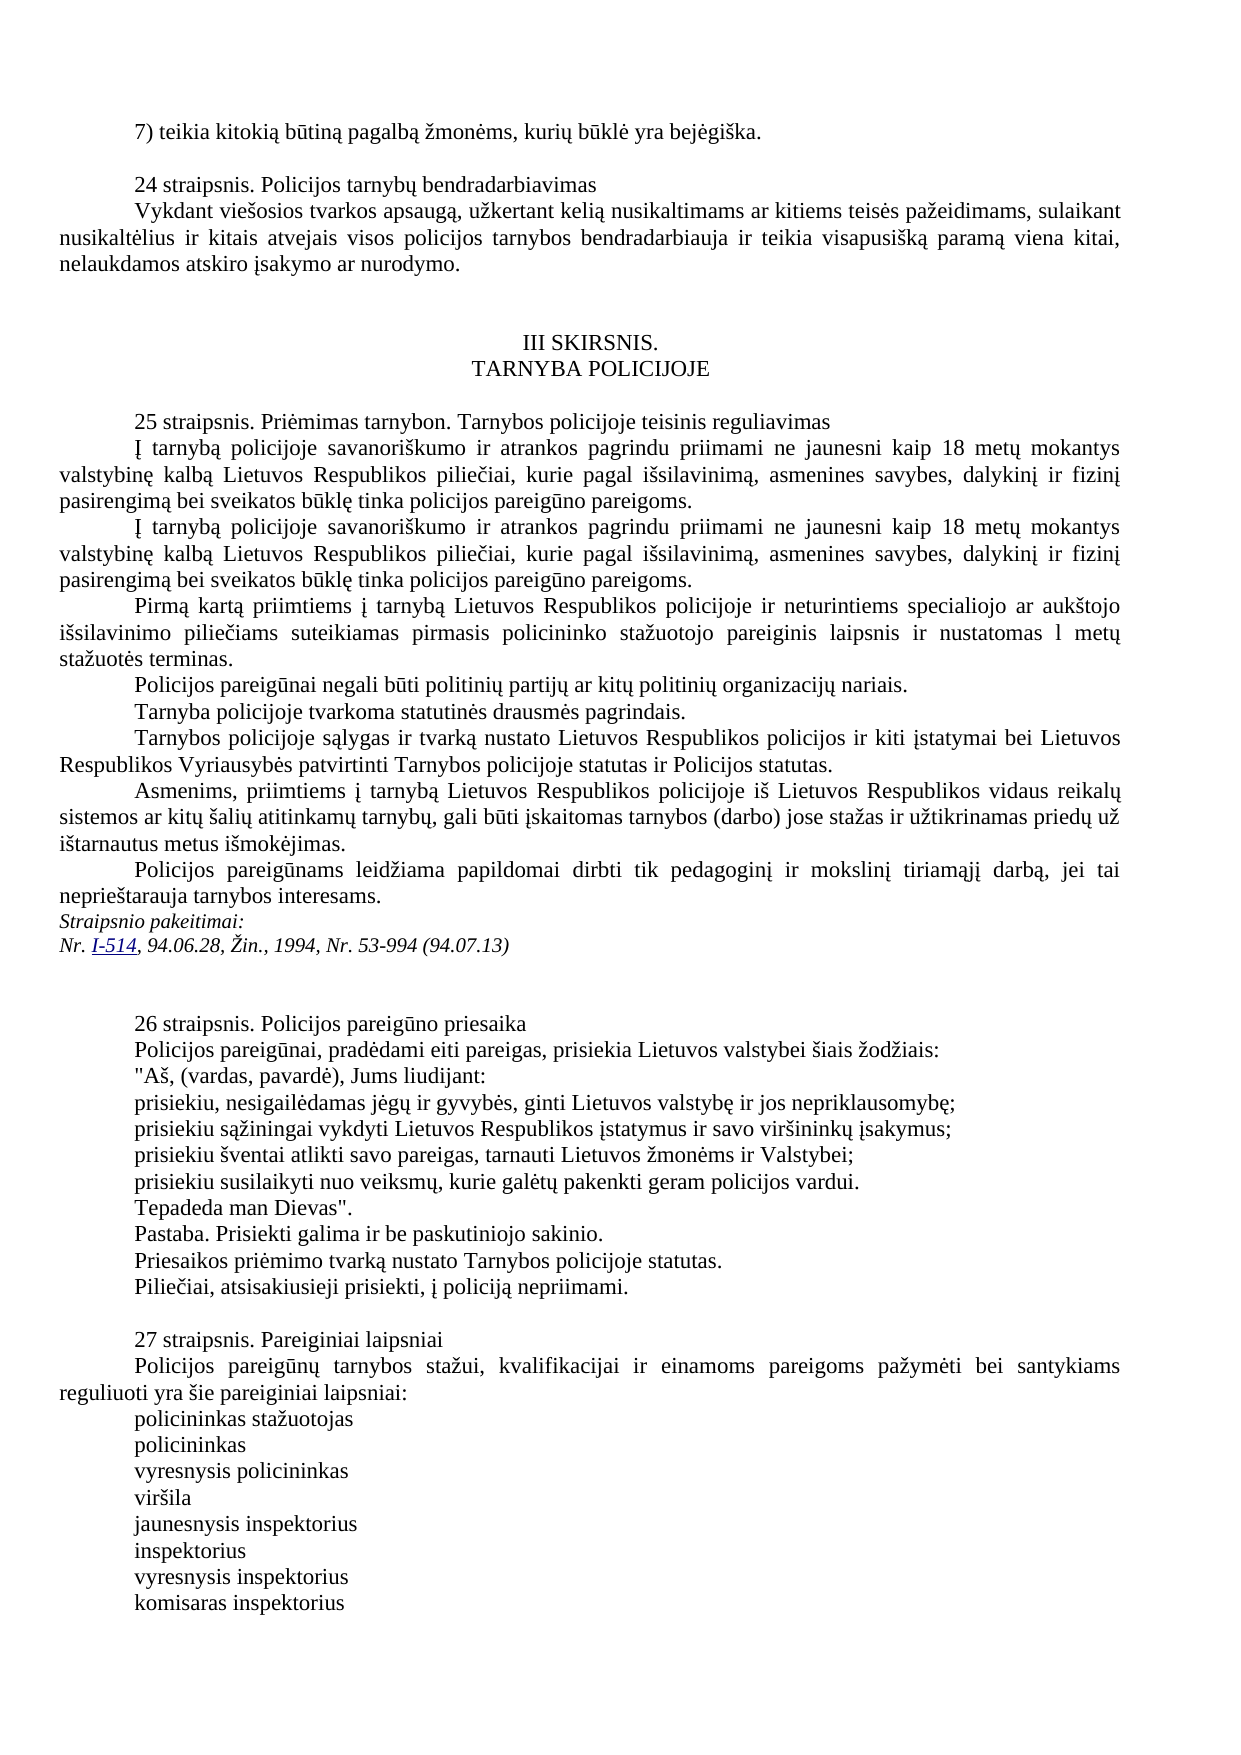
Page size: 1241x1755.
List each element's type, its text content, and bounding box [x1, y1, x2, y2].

text 26 straipsnis. Policijos pareigūno priesaika [59, 1009, 1122, 1036]
text Tarnyba policijoje tvarkoma statutinės drausmės pagrindais. [59, 698, 1122, 724]
text Policijos pareigūnų tarnybos stažui, kvalifikacijai ir einamoms pareigoms pažymėti bei santykiams reguliuoti yra šie pareiginiai laipsniai: [59, 1352, 1122, 1405]
text prisiekiu susilaikyti nuo veiksmų, kurie galėtų pakenkti geram policijos vardui. [59, 1168, 1122, 1194]
text Straipsnio pakeitimai: [59, 909, 1122, 933]
text Pirmą kartą priimtiems į tarnybą Lietuvos Respublikos policijoje ir neturintiems specialiojo ar aukštojo išsilavinimo piliečiams suteikiamas pirmasis policininko stažuotojo pareiginis laipsnis ir nustatomas l metų stažuotės terminas. [59, 592, 1122, 672]
text Policijos pareigūnai negali būti politinių partijų ar kitų politinių organizacijų nariais. [59, 672, 1122, 698]
text 25 straipsnis. Priėmimas tarnybon. Tarnybos policijoje teisinis reguliavimas [59, 408, 1122, 434]
text Policijos pareigūnams leidžiama papildomai dirbti tik pedagoginį ir mokslinį tiriamąjį darbą, jei tai neprieštarauja tarnybos interesams. [59, 856, 1122, 909]
text Pastaba. Prisiekti galima ir be paskutiniojo sakinio. [59, 1220, 1122, 1247]
text komisaras inspektorius [59, 1589, 1122, 1616]
text "Aš, (vardas, pavardė), Jums liudijant: [59, 1062, 1122, 1089]
text Nr. I-514, 94.06.28, Žin., 1994, Nr. 53-994 (94.07.13) [59, 933, 1122, 957]
text vyresnysis policininkas [59, 1458, 1122, 1484]
text Asmenims, priimtiems į tarnybą Lietuvos Respublikos policijoje iš Lietuvos Respublikos vidaus reikalų sistemos ar kitų šalių atitinkamų tarnybų, gali būti įskaitomas tarnybos (darbo) jose stažas ir užtikrinamas priedų už ištarnautus metus išmokėjimas. [59, 777, 1122, 856]
text policininkas stažuotojas [59, 1405, 1122, 1431]
text Vykdant viešosios tvarkos apsaugą, užkertant kelią nusikaltimams ar kitiems teisės pažeidimams, sulaikant nusikaltėlius ir kitais atvejais visos policijos tarnybos bendradarbiauja ir teikia visapusišką paramą viena kitai, nelaukdamos atskiro įsakymo ar nurodymo. [59, 197, 1122, 276]
text inspektorius [59, 1537, 1122, 1563]
text prisiekiu šventai atlikti savo pareigas, tarnauti Lietuvos žmonėms ir Valstybei; [59, 1141, 1122, 1168]
text 27 straipsnis. Pareiginiai laipsniai [59, 1326, 1122, 1352]
text 7) teikia kitokią būtiną pagalbą žmonėms, kurių būklė yra bejėgiška. [59, 118, 1122, 144]
text policininkas [59, 1431, 1122, 1458]
text prisiekiu, nesigailėdamas jėgų ir gyvybės, ginti Lietuvos valstybę ir jos nepriklausomybę; [59, 1089, 1122, 1115]
text TARNYBA POLICIJOJE [59, 355, 1122, 382]
text prisiekiu sąžiningai vykdyti Lietuvos Respublikos įstatymus ir savo viršininkų įsakymus; [59, 1115, 1122, 1141]
text III SKIRSNIS. [59, 329, 1122, 355]
text Piliečiai, atsisakiusieji prisiekti, į policiją nepriimami. [59, 1273, 1122, 1299]
text jaunesnysis inspektorius [59, 1510, 1122, 1537]
text Tarnybos policijoje sąlygas ir tvarką nustato Lietuvos Respublikos policijos ir kiti įstatymai bei Lietuvos Respublikos Vyriausybės patvirtinti Tarnybos policijoje statutas ir Policijos statutas. [59, 724, 1122, 777]
text Priesaikos priėmimo tvarką nustato Tarnybos policijoje statutas. [59, 1247, 1122, 1273]
text Į tarnybą policijoje savanoriškumo ir atrankos pagrindu priimami ne jaunesni kaip 18 metų mokantys valstybinę kalbą Lietuvos Respublikos piliečiai, kurie pagal išsilavinimą, asmenines savybes, dalykinį ir fizinį pasirengimą bei sveikatos būklę tinka policijos pareigūno pareigoms. [59, 513, 1122, 592]
text vyresnysis inspektorius [59, 1563, 1122, 1589]
text 24 straipsnis. Policijos tarnybų bendradarbiavimas [59, 171, 1122, 197]
text Policijos pareigūnai, pradėdami eiti pareigas, prisiekia Lietuvos valstybei šiais žodžiais: [59, 1036, 1122, 1062]
text Į tarnybą policijoje savanoriškumo ir atrankos pagrindu priimami ne jaunesni kaip 18 metų mokantys valstybinę kalbą Lietuvos Respublikos piliečiai, kurie pagal išsilavinimą, asmenines savybes, dalykinį ir fizinį pasirengimą bei sveikatos būklę tinka policijos pareigūno pareigoms. [59, 434, 1122, 513]
text viršila [59, 1484, 1122, 1510]
text Tepadeda man Dievas". [59, 1194, 1122, 1220]
